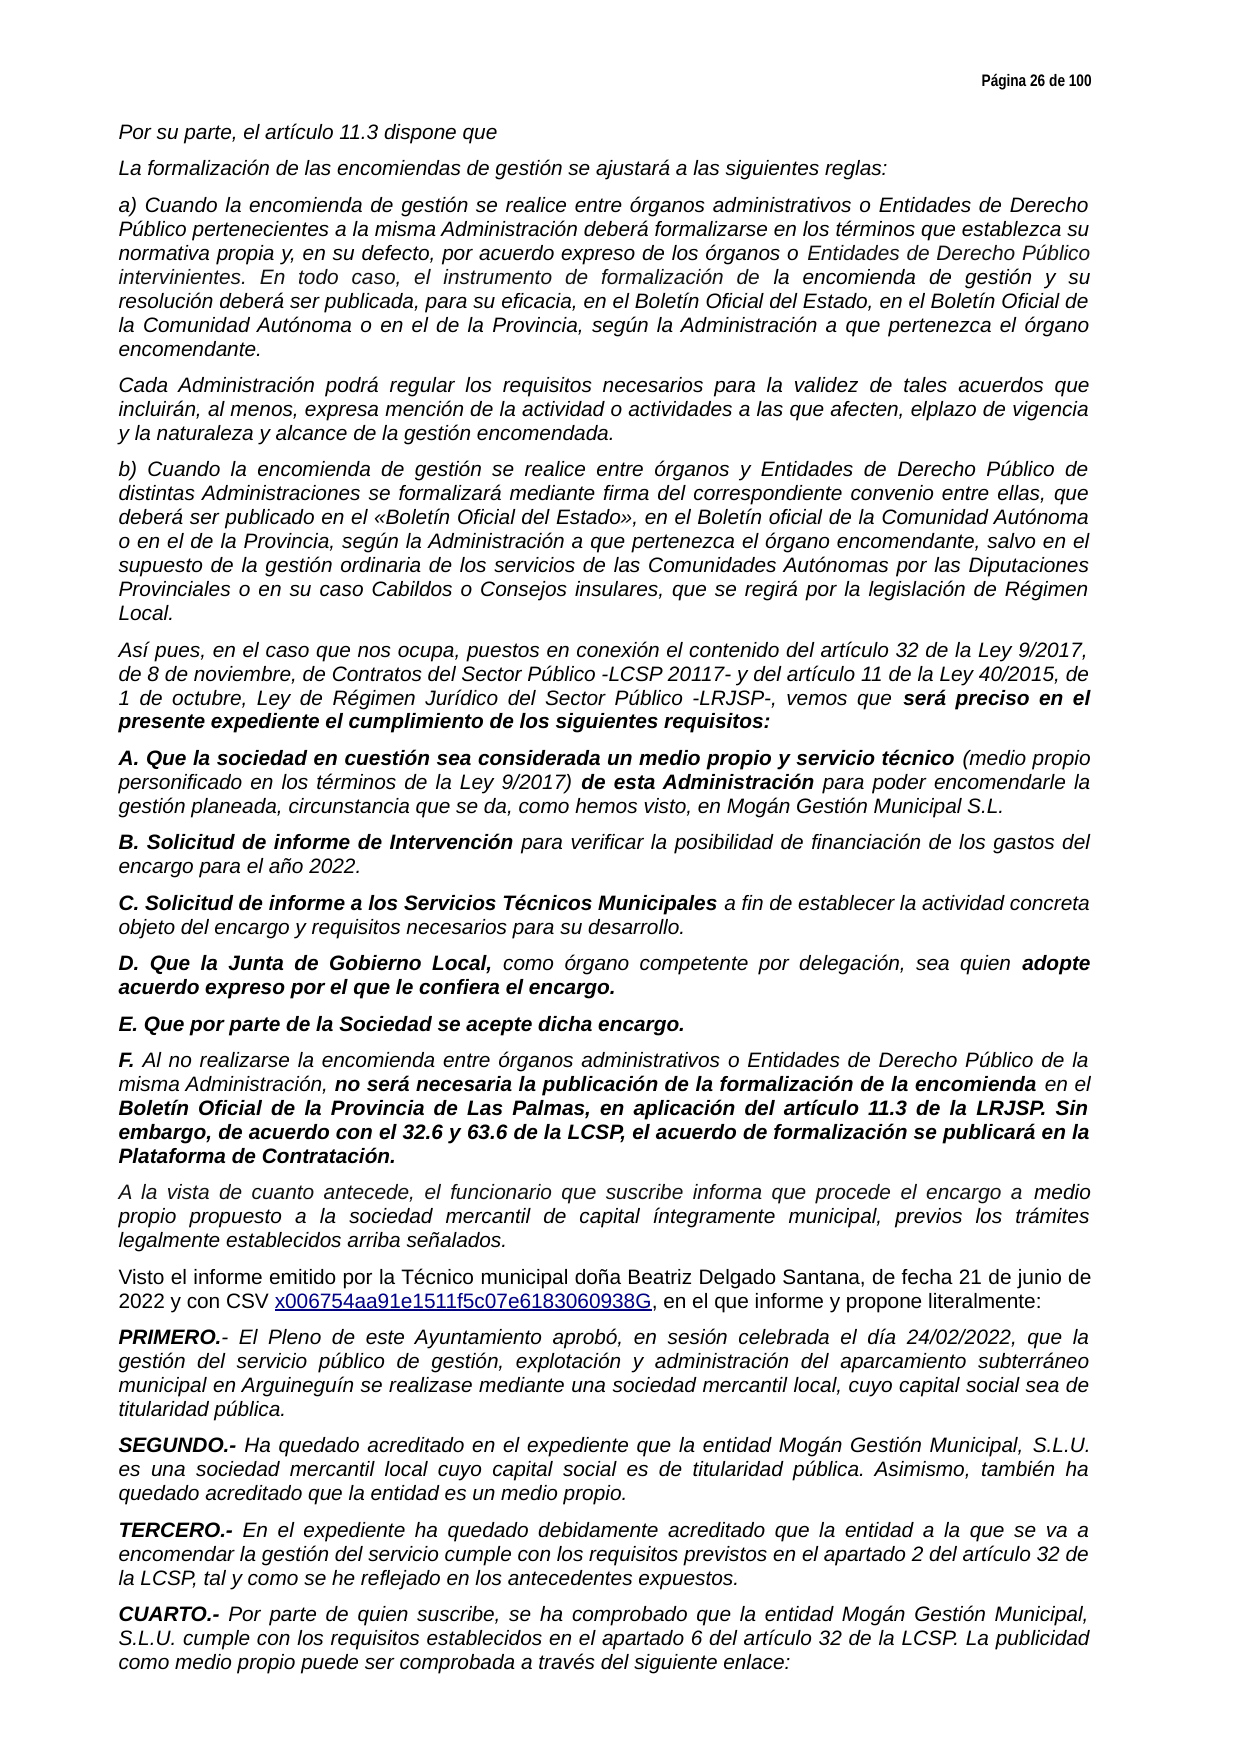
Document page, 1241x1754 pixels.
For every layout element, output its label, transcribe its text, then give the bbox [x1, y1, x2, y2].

text Por su parte, el artículo 11.3 dispone que [118, 120, 1092, 144]
text Visto el informe emitido por la Técnico municipal doña Beatriz Delgado Santana, de fecha 21 de junio de 2022 y con CSV x006754aa91e1511f5c07e6183060938G, en el que informe y propone literalmente: [118, 1264, 1092, 1312]
text TERCERO.- En el expediente ha quedado debidamente acreditado que la entidad a la que se va a encomendar la gestión del servicio cumple con los requisitos previstos en el apartado 2 del artículo 32 de la LCSP, tal y como se he reflejado en los antecedentes expuestos. [118, 1518, 1092, 1589]
text D. Que la Junta de Gobierno Local, como órgano competente por delegación, sea quien adopte acuerdo expreso por el que le confiera el encargo. [118, 951, 1092, 999]
text SEGUNDO.- Ha quedado acreditado en el expediente que la entidad Mogán Gestión Municipal, S.L.U. es una sociedad mercantil local cuyo capital social es de titularidad pública. Asimismo, también ha quedado acreditado que la entidad es un medio propio. [118, 1433, 1092, 1505]
text a) Cuando la encomienda de gestión se realice entre órganos administrativos o Entidades de Derecho Público pertenecientes a la misma Administración deberá formalizarse en los términos que establezca su normativa propia y, en su defecto, por acuerdo expreso de los órganos o Entidades de Derecho Público intervinientes. En todo caso, el instrumento de formalización de la encomienda de gestión y su resolución deberá ser publicada, para su eficacia, en el Boletín Oficial del Estado, en el Boletín Oficial de la Comunidad Autónoma o en el de la Provincia, según la Administración a que pertenezca el órgano encomendante. [118, 193, 1092, 360]
text E. Que por parte de la Sociedad se acepte dicha encargo. [118, 1011, 1092, 1035]
text A. Que la sociedad en cuestión sea considerada un medio propio y servicio técnico (medio propio personificado en los términos de la Ley 9/2017) de esta Administración para poder encomendarle la gestión planeada, circunstancia que se da, como hemos visto, en Mogán Gestión Municipal S.L. [118, 746, 1092, 818]
text F. Al no realizarse la encomienda entre órganos administrativos o Entidades de Derecho Público de la misma Administración, no será necesaria la publicación de la formalización de la encomienda en el Boletín Oficial de la Provincia de Las Palmas, en aplicación del artículo 11.3 de la LRJSP. Sin embargo, de acuerdo con el 32.6 y 63.6 de la LCSP, el acuerdo de formalización se publicará en la Plataforma de Contratación. [118, 1048, 1092, 1168]
text CUARTO.- Por parte de quien suscribe, se ha comprobado que la entidad Mogán Gestión Municipal, S.L.U. cumple con los requisitos establecidos en el apartado 6 del artículo 32 de la LCSP. La publicidad como medio propio puede ser comprobada a través del siguiente enlace: [118, 1602, 1092, 1674]
text La formalización de las encomiendas de gestión se ajustará a las siguientes reglas: [118, 156, 1092, 180]
text b) Cuando la encomienda de gestión se realice entre órganos y Entidades de Derecho Público de distintas Administraciones se formalizará mediante firma del correspondiente convenio entre ellas, que deberá ser publicado en el «Boletín Oficial del Estado», en el Boletín oficial de la Comunidad Autónoma o en el de la Provincia, según la Administración a que pertenezca el órgano encomendante, salvo en el supuesto de la gestión ordinaria de los servicios de las Comunidades Autónomas por las Diputaciones Provinciales o en su caso Cabildos o Consejos insulares, que se regirá por la legislación de Régimen Local. [118, 457, 1092, 625]
text B. Solicitud de informe de Intervención para verificar la posibilidad de financiación de los gastos del encargo para el año 2022. [118, 830, 1092, 878]
text C. Solicitud de informe a los Servicios Técnicos Municipales a fin de establecer la actividad concreta objeto del encargo y requisitos necesarios para su desarrollo. [118, 891, 1092, 938]
text A la vista de cuanto antecede, el funcionario que suscribe informa que procede el encargo a medio propio propuesto a la sociedad mercantil de capital íntegramente municipal, previos los trámites legalmente establecidos arriba señalados. [118, 1180, 1092, 1252]
text Cada Administración podrá regular los requisitos necesarios para la validez de tales acuerdos que incluirán, al menos, expresa mención de la actividad o actividades a las que afecten, elplazo de vigencia y la naturaleza y alcance de la gestión encomendada. [118, 373, 1092, 445]
text PRIMERO.- El Pleno de este Ayuntamiento aprobó, en sesión celebrada el día 24/02/2022, que la gestión del servicio público de gestión, explotación y administración del aparcamiento subterráneo municipal en Arguineguín se realizase mediante una sociedad mercantil local, cuyo capital social sea de titularidad pública. [118, 1325, 1092, 1421]
text Así pues, en el caso que nos ocupa, puestos en conexión el contenido del artículo 32 de la Ley 9/2017, de 8 de noviembre, de Contratos del Sector Público -LCSP 20117- y del artículo 11 de la Ley 40/2015, de 1 de octubre, Ley de Régimen Jurídico del Sector Público -LRJSP-, vemos que será preciso en el presente expediente el cumplimiento de los siguientes requisitos: [118, 637, 1092, 733]
